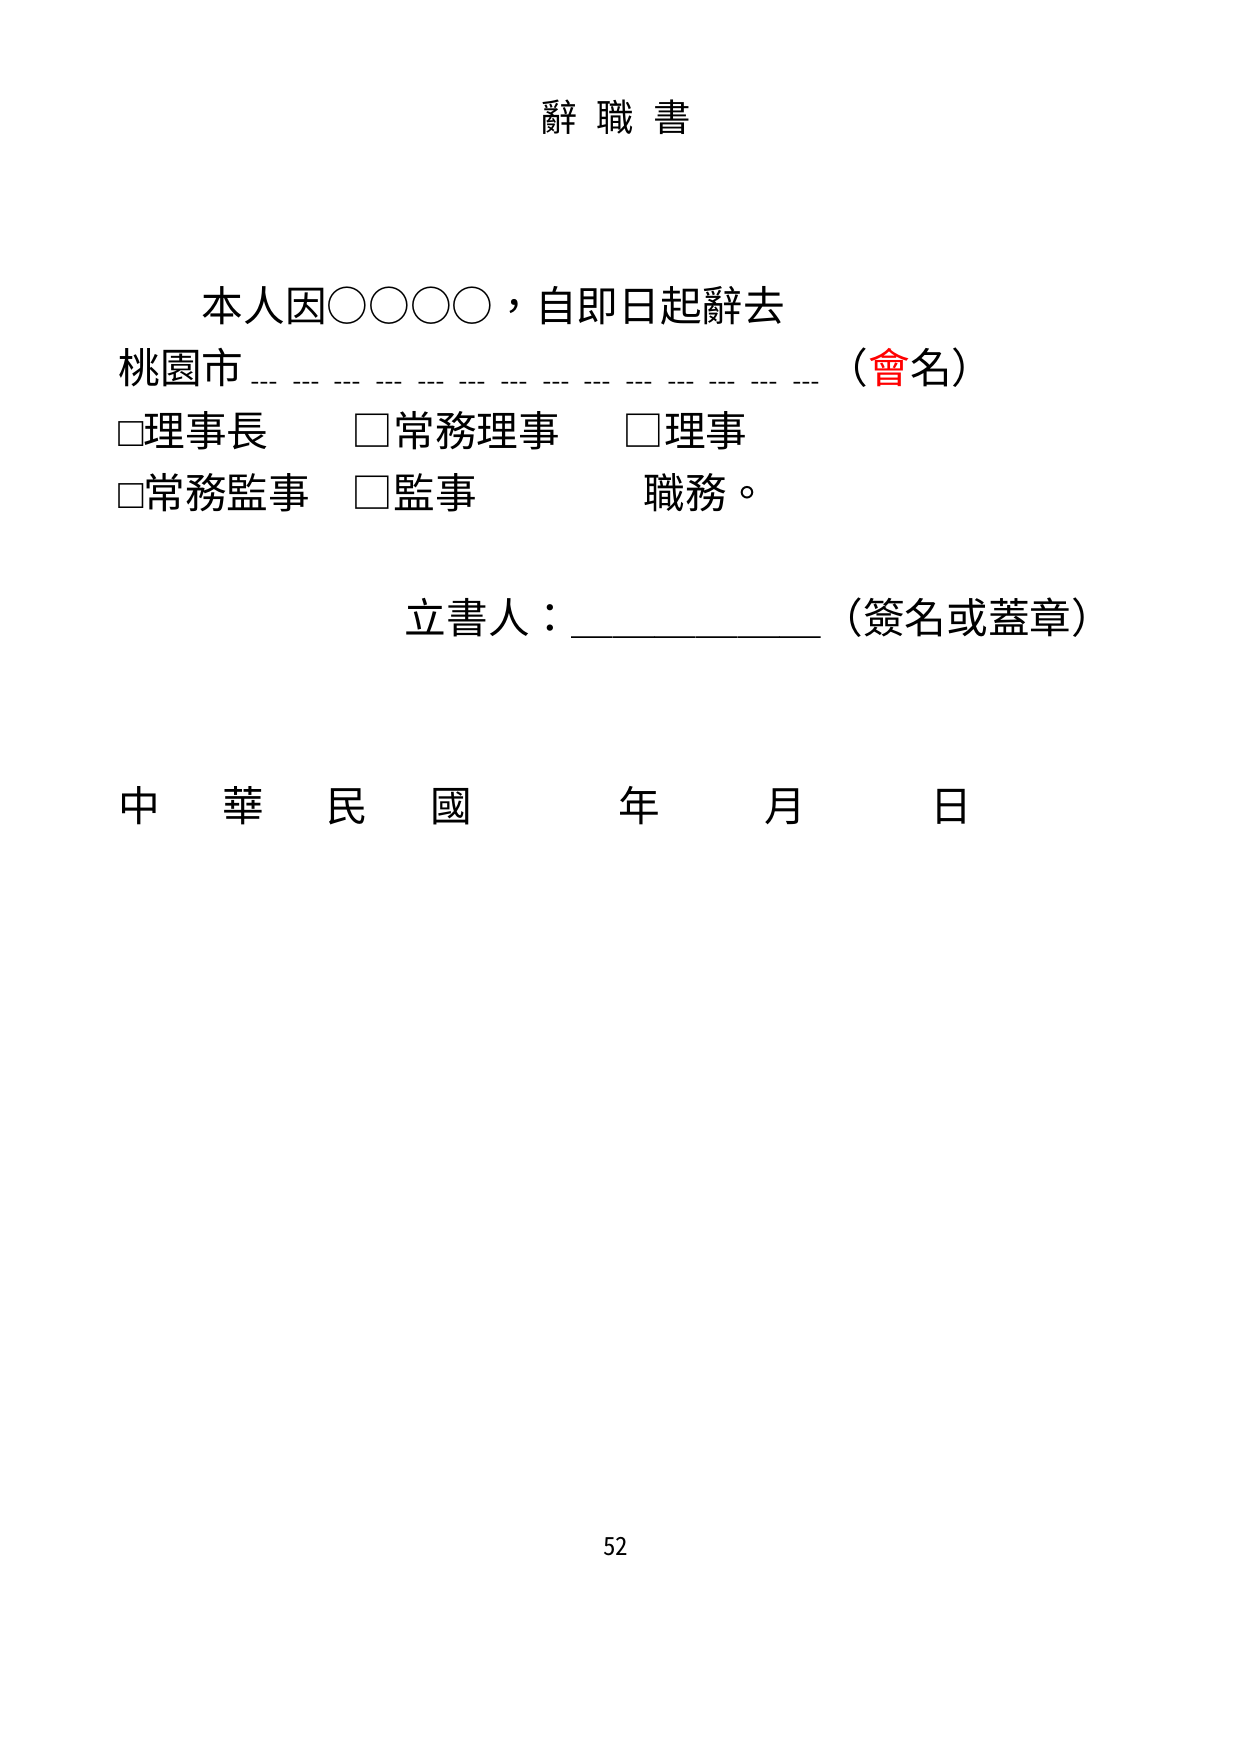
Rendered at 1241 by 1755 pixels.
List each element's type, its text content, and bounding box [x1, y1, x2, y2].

text 本人因○○○○，自即日起辭去 [118, 261, 1113, 324]
text □理事長 □常務理事 □理事 [118, 386, 1113, 449]
text 中 華 民 國 年 月 日 [118, 761, 1113, 824]
text 立書人：＿＿＿＿＿＿（簽名或蓋章） [118, 574, 1113, 636]
text 桃園市﹍﹍﹍﹍﹍﹍﹍﹍﹍﹍﹍﹍﹍﹍（會名） [118, 324, 1113, 386]
text 辭 職 書 [118, 74, 1113, 136]
text □常務監事 □監事 職務。 [118, 449, 1113, 511]
